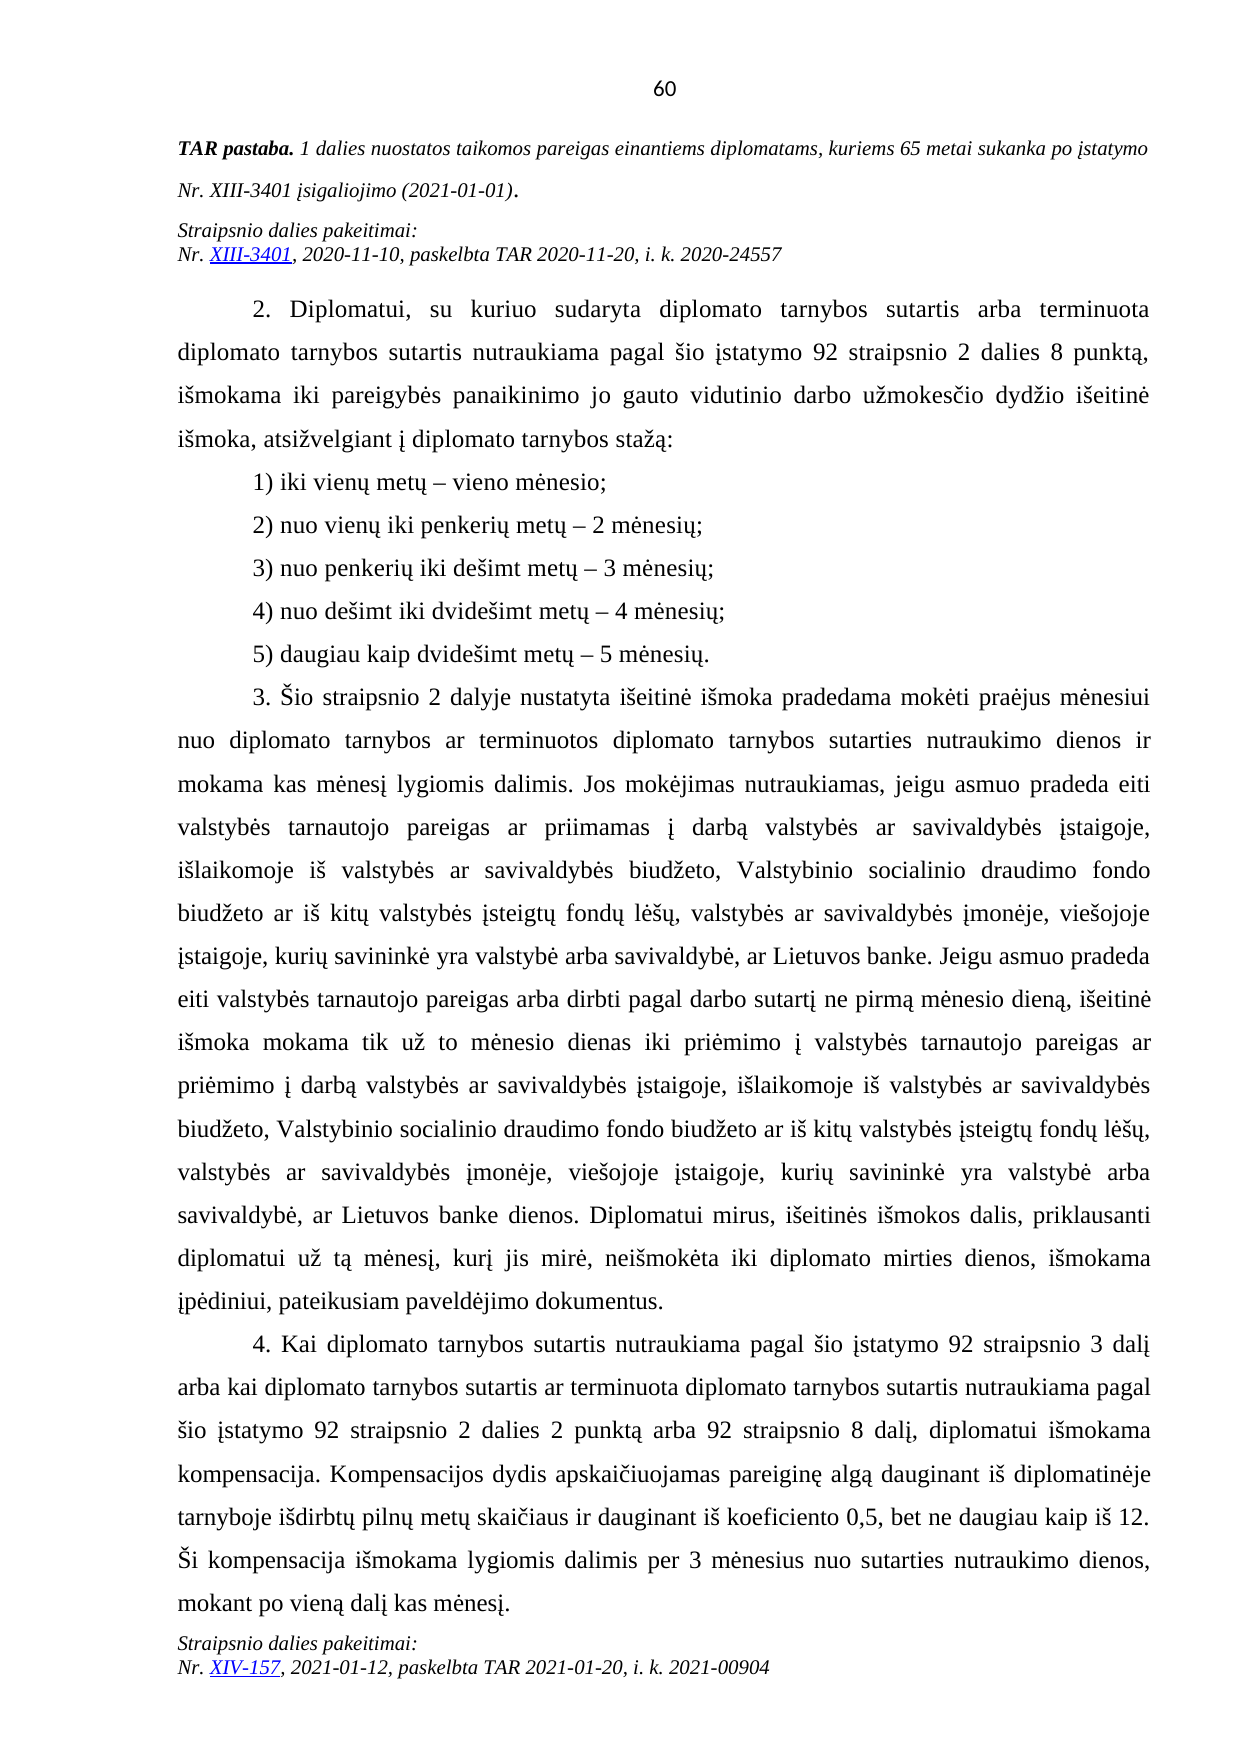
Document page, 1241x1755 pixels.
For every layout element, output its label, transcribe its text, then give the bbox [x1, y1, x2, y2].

text 5) daugiau kaip dvidešimt metų – 5 mėnesių. [177, 639, 1152, 668]
text Nr. XIII-3401, 2020-11-10, paskelbta TAR 2020-11-20, i. k. 2020-24557 [177, 242, 1152, 266]
text 4. Kai diplomato tarnybos sutartis nutraukiama pagal šio įstatymo 92 straipsnio 3 dalį arba kai diplomato tarnybos sutartis ar terminuota diplomato tarnybos sutartis nutraukiama pagal šio įstatymo 92 straipsnio 2 dalies 2 punktą arba 92 straipsnio 8 dalį, diplomatui išmokama kompensacija. Kompensacijos dydis apskaičiuojamas pareiginę algą dauginant iš diplomatinėje tarnyboje išdirbtų pilnų metų skaičiaus ir dauginant iš koeficiento 0,5, bet ne daugiau kaip iš 12. Ši kompensacija išmokama lygiomis dalimis per 3 mėnesius nuo sutarties nutraukimo dienos, mokant po vieną dalį kas mėnesį. [177, 1329, 1152, 1617]
text TAR pastaba. 1 dalies nuostatos taikomos pareigas einantiems diplomatams, kuriems 65 metai sukanka po įstatymo Nr. XIII-3401 įsigaliojimo (2021-01-01). [177, 136, 1152, 203]
text 1) iki vienų metų – vieno mėnesio; [177, 467, 1152, 496]
text 2) nuo vienų iki penkerių metų – 2 mėnesių; [177, 510, 1152, 539]
text 3) nuo penkerių iki dešimt metų – 3 mėnesių; [177, 553, 1152, 582]
text Nr. XIV-157, 2021-01-12, paskelbta TAR 2021-01-20, i. k. 2021-00904 [177, 1655, 1152, 1679]
text 4) nuo dešimt iki dvidešimt metų – 4 mėnesių; [177, 596, 1152, 625]
text 3. Šio straipsnio 2 dalyje nustatyta išeitinė išmoka pradedama mokėti praėjus mėnesiui nuo diplomato tarnybos ar terminuotos diplomato tarnybos sutarties nutraukimo dienos ir mokama kas mėnesį lygiomis dalimis. Jos mokėjimas nutraukiamas, jeigu asmuo pradeda eiti valstybės tarnautojo pareigas ar priimamas į darbą valstybės ar savivaldybės įstaigoje, išlaikomoje iš valstybės ar savivaldybės biudžeto, Valstybinio socialinio draudimo fondo biudžeto ar iš kitų valstybės įsteigtų fondų lėšų, valstybės ar savivaldybės įmonėje, viešojoje įstaigoje, kurių savininkė yra valstybė arba savivaldybė, ar Lietuvos banke. Jeigu asmuo pradeda eiti valstybės tarnautojo pareigas arba dirbti pagal darbo sutartį ne pirmą mėnesio dieną, išeitinė išmoka mokama tik už to mėnesio dienas iki priėmimo į valstybės tarnautojo pareigas ar priėmimo į darbą valstybės ar savivaldybės įstaigoje, išlaikomoje iš valstybės ar savivaldybės biudžeto, Valstybinio socialinio draudimo fondo biudžeto ar iš kitų valstybės įsteigtų fondų lėšų, valstybės ar savivaldybės įmonėje, viešojoje įstaigoje, kurių savininkė yra valstybė arba savivaldybė, ar Lietuvos banke dienos. Diplomatui mirus, išeitinės išmokos dalis, priklausanti diplomatui už tą mėnesį, kurį jis mirė, neišmokėta iki diplomato mirties dienos, išmokama įpėdiniui, pateikusiam paveldėjimo dokumentus. [177, 682, 1152, 1315]
text 2. Diplomatui, su kuriuo sudaryta diplomato tarnybos sutartis arba terminuota diplomato tarnybos sutartis nutraukiama pagal šio įstatymo 92 straipsnio 2 dalies 8 punktą, išmokama iki pareigybės panaikinimo jo gauto vidutinio darbo užmokesčio dydžio išeitinė išmoka, atsižvelgiant į diplomato tarnybos stažą: [177, 294, 1152, 452]
text Straipsnio dalies pakeitimai: [177, 217, 1152, 242]
text Straipsnio dalies pakeitimai: [177, 1631, 1152, 1655]
